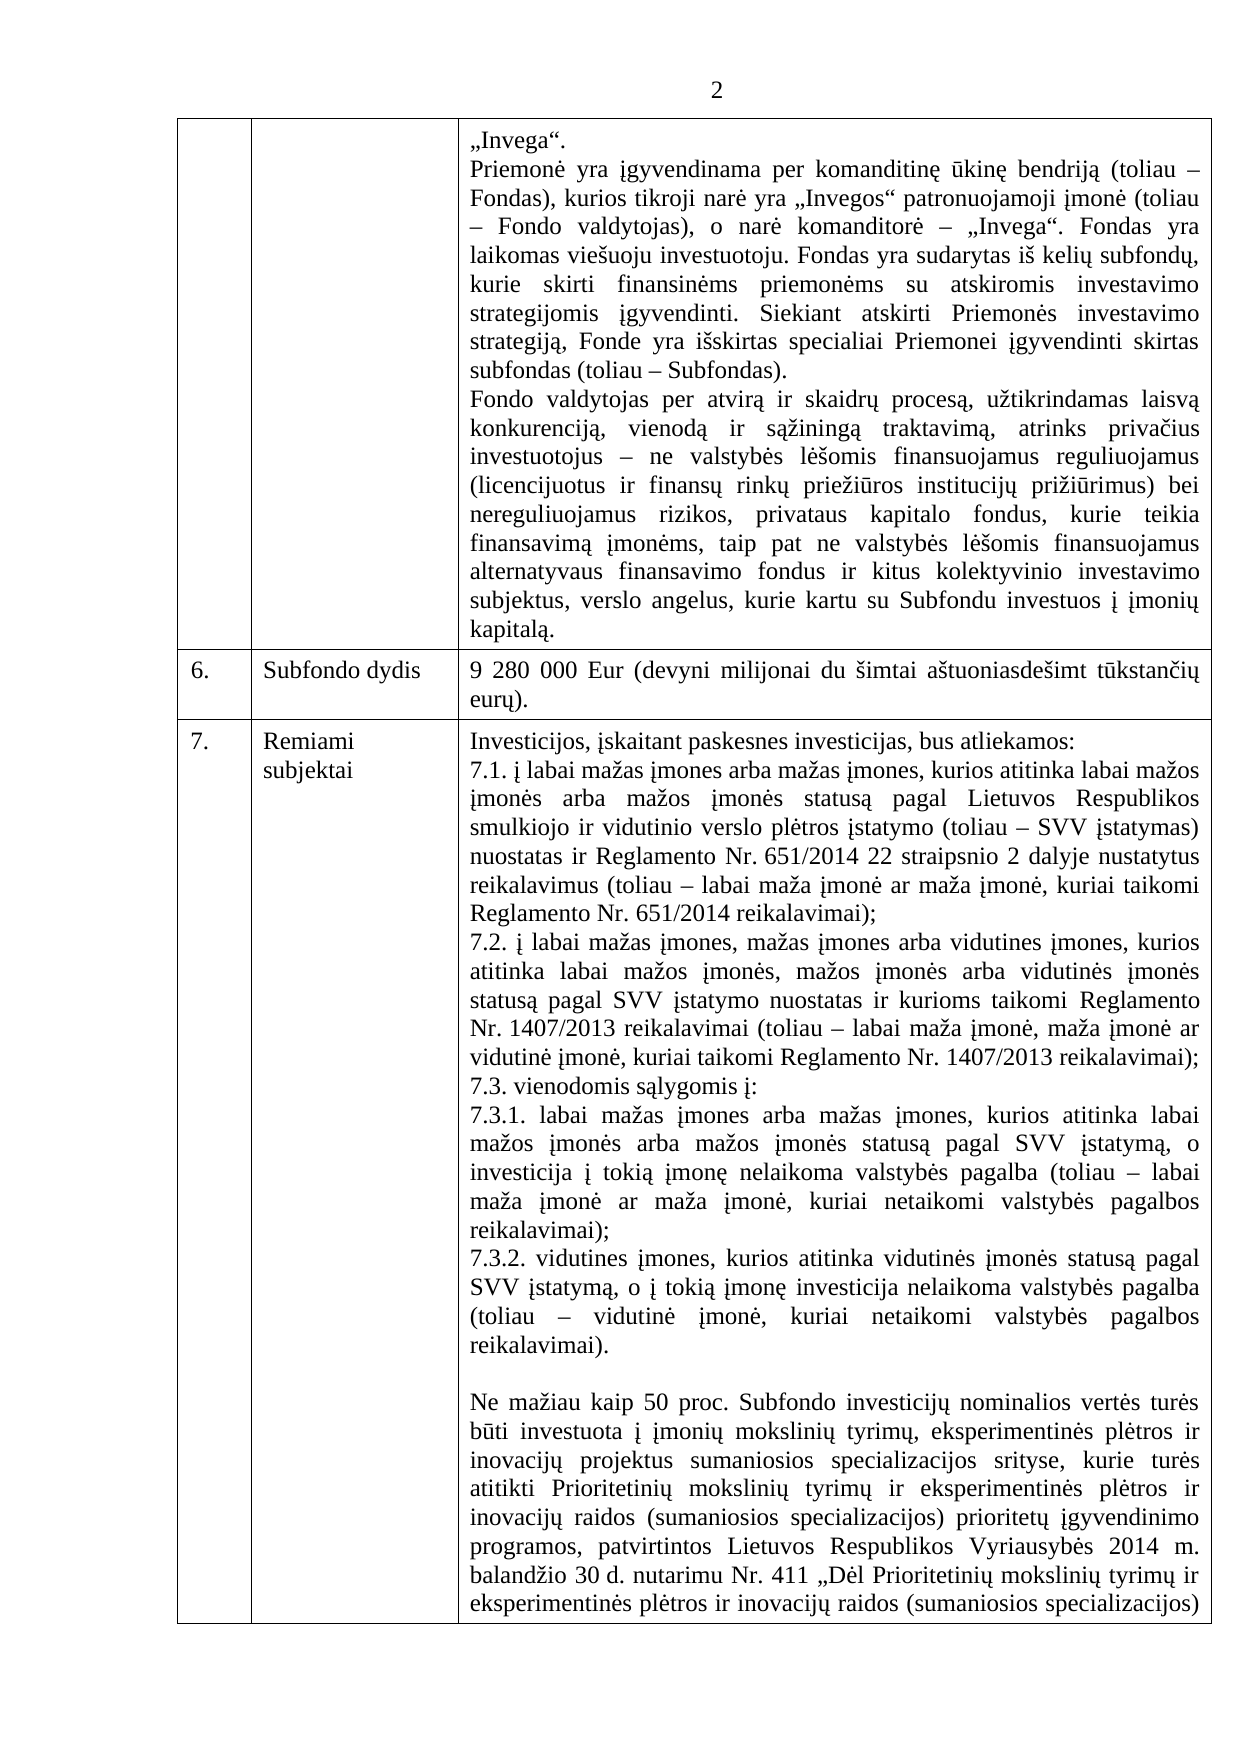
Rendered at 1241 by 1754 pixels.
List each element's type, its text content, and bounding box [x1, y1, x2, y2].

table_cell „Invega“. Priemonė yra įgyvendinama per komanditinę ūkinę bendriją (toliau – Fondas), kurios tikroji narė yra „Invegos“ patronuojamoji įmonė (toliau – Fondo valdytojas), o narė komanditorė – „Invega“. Fondas yra laikomas viešuoju investuotoju. Fondas yra sudarytas iš kelių subfondų, kurie skirti finansinėms priemonėms su atskiromis investavimo strategijomis įgyvendinti. Siekiant atskirti Priemonės investavimo strategiją, Fonde yra išskirtas specialiai Priemonei įgyvendinti skirtas subfondas (toliau – Subfondas). Fondo valdytojas per atvirą ir skaidrų procesą, užtikrindamas laisvą konkurenciją, vienodą ir sąžiningą traktavimą, atrinks privačius investuotojus – ne valstybės lėšomis finansuojamus reguliuojamus (licencijuotus ir finansų rinkų priežiūros institucijų prižiūrimus) bei nereguliuojamus rizikos, privataus kapitalo fondus, kurie teikia finansavimą įmonėms, taip pat ne valstybės lėšomis finansuojamus alternatyvaus finansavimo fondus ir kitus kolektyvinio investavimo subjektus, verslo angelus, kurie kartu su Subfondu investuos į įmonių kapitalą. [459, 119, 1211, 648]
table_cell Subfondo dydis [252, 650, 458, 719]
table_cell Remiami subjektai [252, 720, 458, 1623]
table_cell [178, 119, 251, 648]
table_cell 7. [178, 720, 251, 1623]
table_cell [252, 119, 458, 648]
table_cell 9 280 000 Eur (devyni milijonai du šimtai aštuoniasdešimt tūkstančių eurų). [459, 650, 1211, 719]
table_cell Investicijos, įskaitant paskesnes investicijas, bus atliekamos: 7.1. į labai mažas įmones arba mažas įmones, kurios atitinka labai mažos įmonės arba mažos įmonės statusą pagal Lietuvos Respublikos smulkiojo ir vidutinio verslo plėtros įstatymo (toliau – SVV įstatymas) nuostatas ir Reglamento Nr. 651/2014 22 straipsnio 2 dalyje nustatytus reikalavimus (toliau – labai maža įmonė ar maža įmonė, kuriai taikomi Reglamento Nr. 651/2014 reikalavimai); 7.2. į labai mažas įmones, mažas įmones arba vidutines įmones, kurios atitinka labai mažos įmonės, mažos įmonės arba vidutinės įmonės statusą pagal SVV įstatymo nuostatas ir kurioms taikomi Reglamento Nr. 1407/2013 reikalavimai (toliau – labai maža įmonė, maža įmonė ar vidutinė įmonė, kuriai taikomi Reglamento Nr. 1407/2013 reikalavimai); 7.3. vienodomis sąlygomis į: 7.3.1. labai mažas įmones arba mažas įmones, kurios atitinka labai mažos įmonės arba mažos įmonės statusą pagal SVV įstatymą, o investicija į tokią įmonę nelaikoma valstybės pagalba (toliau – labai maža įmonė ar maža įmonė, kuriai netaikomi valstybės pagalbos reikalavimai); 7.3.2. vidutines įmones, kurios atitinka vidutinės įmonės statusą pagal SVV įstatymą, o į tokią įmonę investicija nelaikoma valstybės pagalba (toliau – vidutinė įmonė, kuriai netaikomi valstybės pagalbos reikalavimai). Ne mažiau kaip 50 proc. Subfondo investicijų nominalios vertės turės būti investuota į įmonių mokslinių tyrimų, eksperimentinės plėtros ir inovacijų projektus sumaniosios specializacijos srityse, kurie turės atitikti Prioritetinių mokslinių tyrimų ir eksperimentinės plėtros ir inovacijų raidos (sumaniosios specializacijos) prioritetų įgyvendinimo programos, patvirtintos Lietuvos Respublikos Vyriausybės 2014 m. balandžio 30 d. nutarimu Nr. 411 „Dėl Prioritetinių mokslinių tyrimų ir eksperimentinės plėtros ir inovacijų raidos (sumaniosios specializacijos) [459, 720, 1211, 1623]
table_cell 6. [178, 650, 251, 719]
